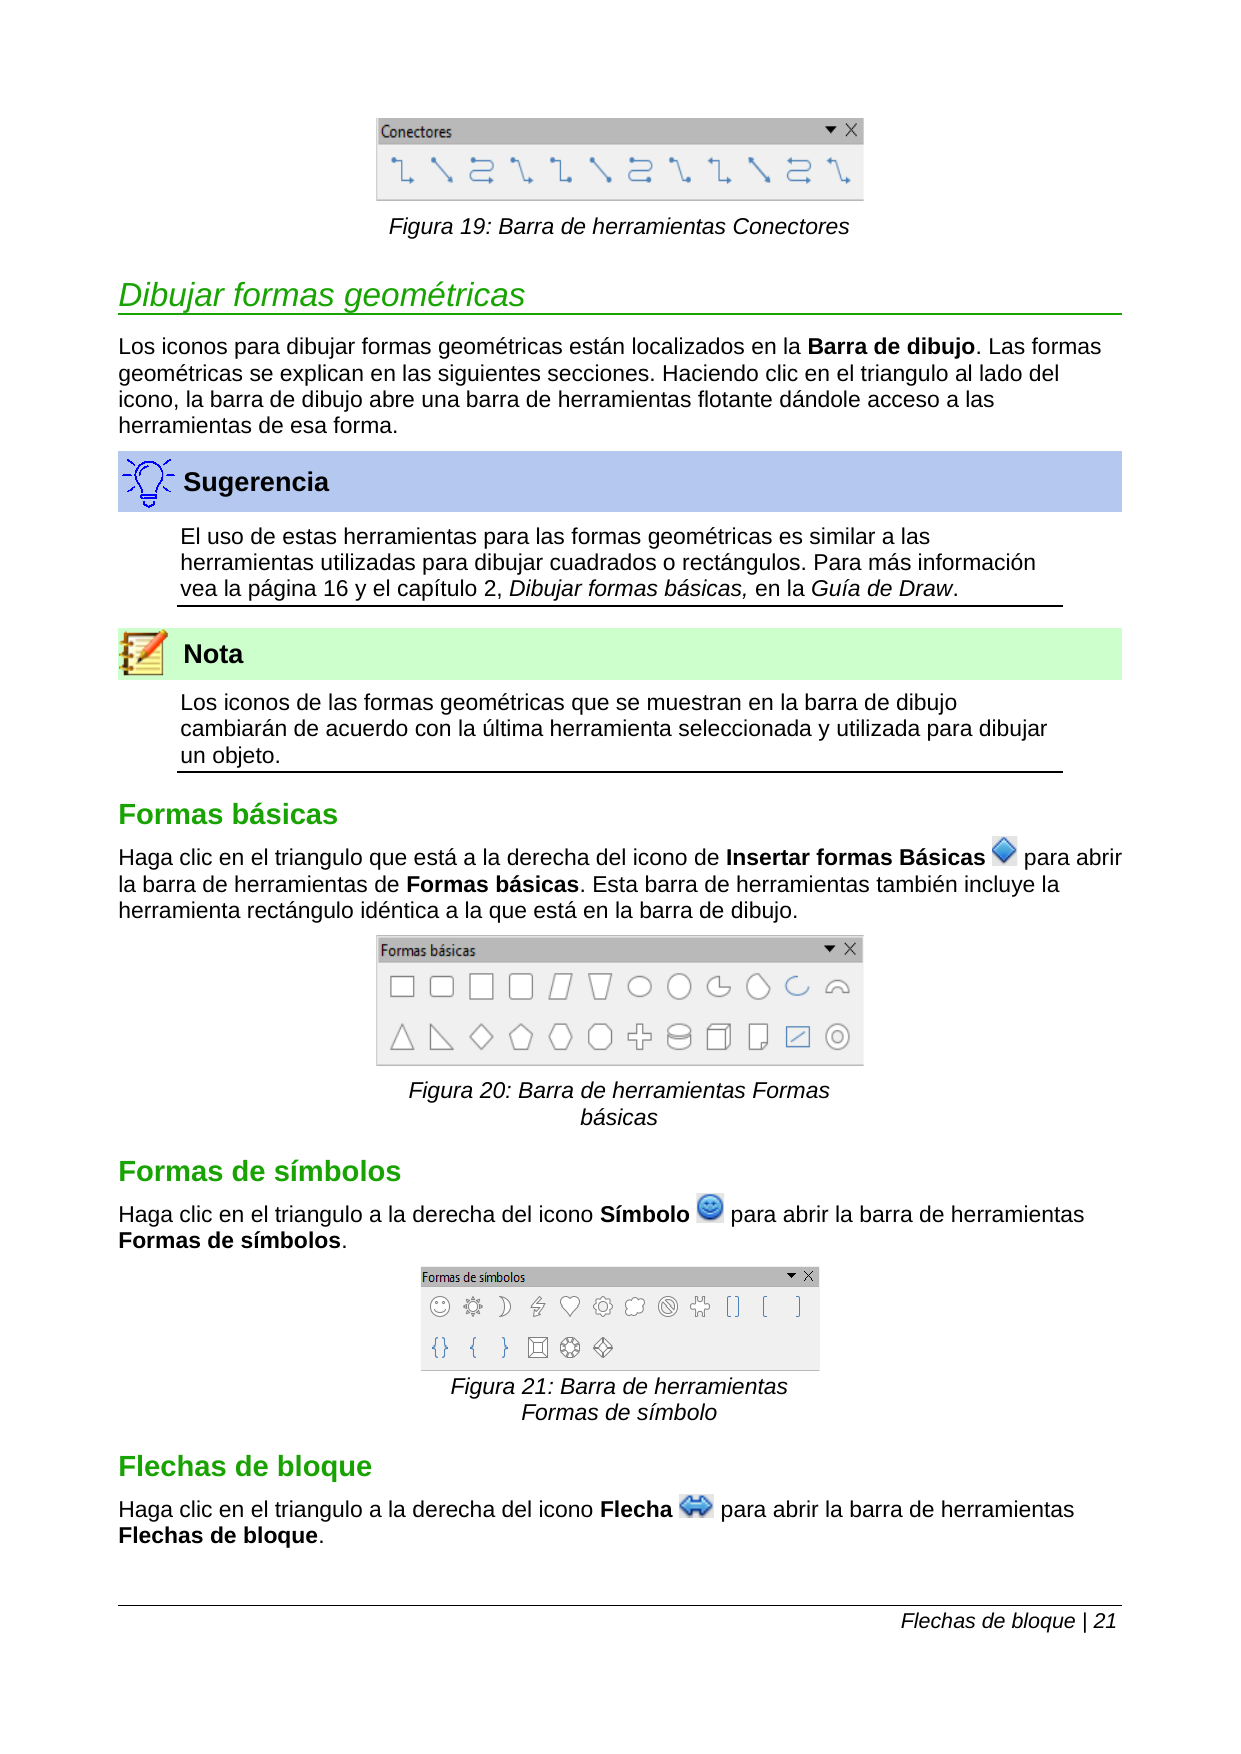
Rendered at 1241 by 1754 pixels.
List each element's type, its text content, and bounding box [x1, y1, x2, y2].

text Figura 20: Barra de herramientas Formas básicas [374, 1077, 866, 1130]
subtitle Flechas de bloque [118, 1449, 1122, 1482]
picture [696, 1193, 725, 1223]
picture [376, 935, 864, 1066]
picture [119, 628, 170, 679]
picture [992, 836, 1018, 866]
text Los iconos para dibujar formas geométricas están localizados en la Barra de dibujo. Las formas geométricas se explican en las siguientes secciones. Haciendo clic en el triangulo al lado del icono, la barra de dibujo abre una barra de herramientas flotante dándole acceso a las herramientas de esa forma. [118, 333, 1122, 438]
picture [376, 118, 864, 201]
text El uso de estas herramientas para las formas geométricas es similar a las herramientas utilizadas para dibujar cuadrados o rectángulos. Para más información vea la página 16 y el capítulo 2, Dibujar formas básicas, en la Guía de Draw. [177, 520, 1063, 605]
text Los iconos de las formas geométricas que se muestran en la barra de dibujo cambiarán de acuerdo con la última herramienta seleccionada y utilizada para dibujar un objeto. [177, 686, 1063, 771]
picture [678, 1494, 714, 1518]
subtitle Formas básicas [118, 797, 1122, 830]
text Haga clic en el triangulo a la derecha del icono Flecha para abrir la barra de herramientas Flechas de bloque. [118, 1494, 1122, 1548]
subtitle Dibujar formas geométricas [118, 275, 1122, 313]
subtitle Sugerencia [179, 451, 1122, 512]
text Figura 19: Barra de herramientas Conectores [371, 213, 869, 239]
subtitle Nota [118, 628, 1122, 680]
picture [420, 1266, 820, 1373]
subtitle Formas de símbolos [118, 1154, 1122, 1187]
text Haga clic en el triangulo que está a la derecha del icono de Insertar formas Básicas para abrir la barra de herramientas de Formas básicas. Esta barra de herramientas también incluye la herramienta rectángulo idéntica a la que está en la barra de dibujo. [118, 836, 1122, 923]
text Figura 21: Barra de herramientas Formas de símbolo [421, 1373, 819, 1425]
text Haga clic en el triangulo a la derecha del icono Símbolo para abrir la barra de herramientas Formas de símbolos. [118, 1193, 1122, 1254]
picture [119, 451, 179, 512]
